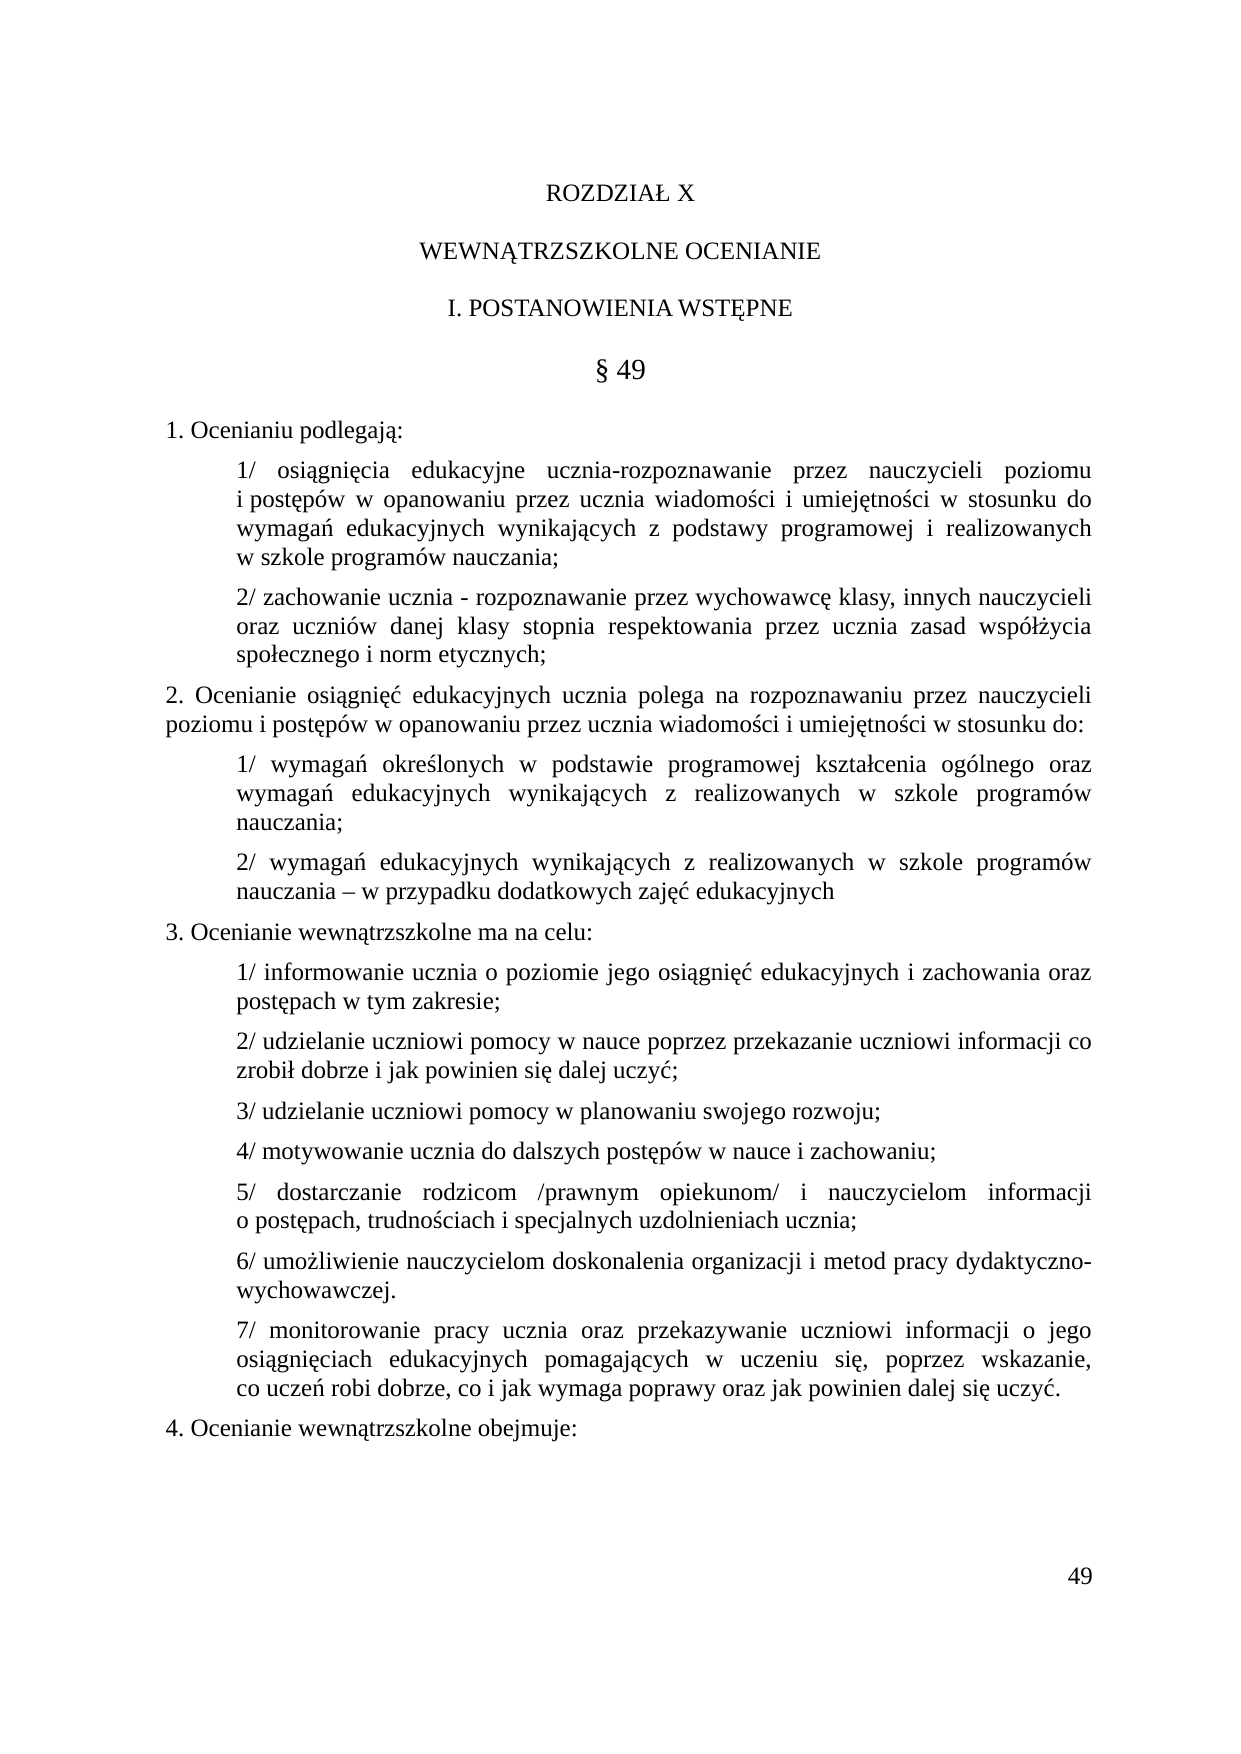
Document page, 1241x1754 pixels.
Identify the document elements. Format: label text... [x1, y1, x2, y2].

subtitle 3/ udzielanie uczniowi pomocy w planowaniu swojego rozwoju; [236, 1096, 1092, 1124]
subtitle 1/ osiągnięcia edukacyjne ucznia-rozpoznawanie przez nauczycieli poziomu i postępów w opanowaniu przez ucznia wiadomości i umiejętności w stosunku do wymagań edukacyjnych wynikających z podstawy programowej i realizowanych w szkole programów nauczania; [236, 455, 1092, 570]
subtitle 5/ dostarczanie rodzicom /prawnym opiekunom/ i nauczycielom informacji o postępach, trudnościach i specjalnych uzdolnieniach ucznia; [236, 1177, 1092, 1234]
subtitle 2/ zachowanie ucznia - rozpoznawanie przez wychowawcę klasy, innych nauczycieli oraz uczniów danej klasy stopnia respektowania przez ucznia zasad współżycia społecznego i norm etycznych; [236, 582, 1092, 668]
subtitle 4. Ocenianie wewnątrzszkolne obejmuje: [165, 1413, 1092, 1442]
subtitle ROZDZIAŁ X WEWNĄTRZSZKOLNE OCENIANIE I. POSTANOWIENIA WSTĘPNE [148, 178, 1092, 322]
subtitle 1/ informowanie ucznia o poziomie jego osiągnięć edukacyjnych i zachowania oraz postępach w tym zakresie; [236, 957, 1092, 1015]
subtitle 6/ umożliwienie nauczycielom doskonalenia organizacji i metod pracy dydaktyczno-wychowawczej. [236, 1246, 1092, 1303]
subtitle 4/ motywowanie ucznia do dalszych postępów w nauce i zachowaniu; [236, 1136, 1092, 1165]
subtitle § 49 [148, 352, 1092, 385]
subtitle 2/ udzielanie uczniowi pomocy w nauce poprzez przekazanie uczniowi informacji co zrobił dobrze i jak powinien się dalej uczyć; [236, 1026, 1092, 1084]
subtitle 7/ monitorowanie pracy ucznia oraz przekazywanie uczniowi informacji o jego osiągnięciach edukacyjnych pomagających w uczeniu się, poprzez wskazanie, co uczeń robi dobrze, co i jak wymaga poprawy oraz jak powinien dalej się uczyć. [236, 1315, 1092, 1402]
subtitle 2/ wymagań edukacyjnych wynikających z realizowanych w szkole programów nauczania – w przypadku dodatkowych zajęć edukacyjnych [236, 847, 1092, 905]
subtitle 3. Ocenianie wewnątrzszkolne ma na celu: [165, 917, 1092, 945]
subtitle 1. Ocenianiu podlegają: [165, 415, 1092, 443]
subtitle 2. Ocenianie osiągnięć edukacyjnych ucznia polega na rozpoznawaniu przez nauczycieli poziomu i postępów w opanowaniu przez ucznia wiadomości i umiejętności w stosunku do: [165, 680, 1092, 738]
subtitle 1/ wymagań określonych w podstawie programowej kształcenia ogólnego oraz wymagań edukacyjnych wynikających z realizowanych w szkole programów nauczania; [236, 749, 1092, 836]
